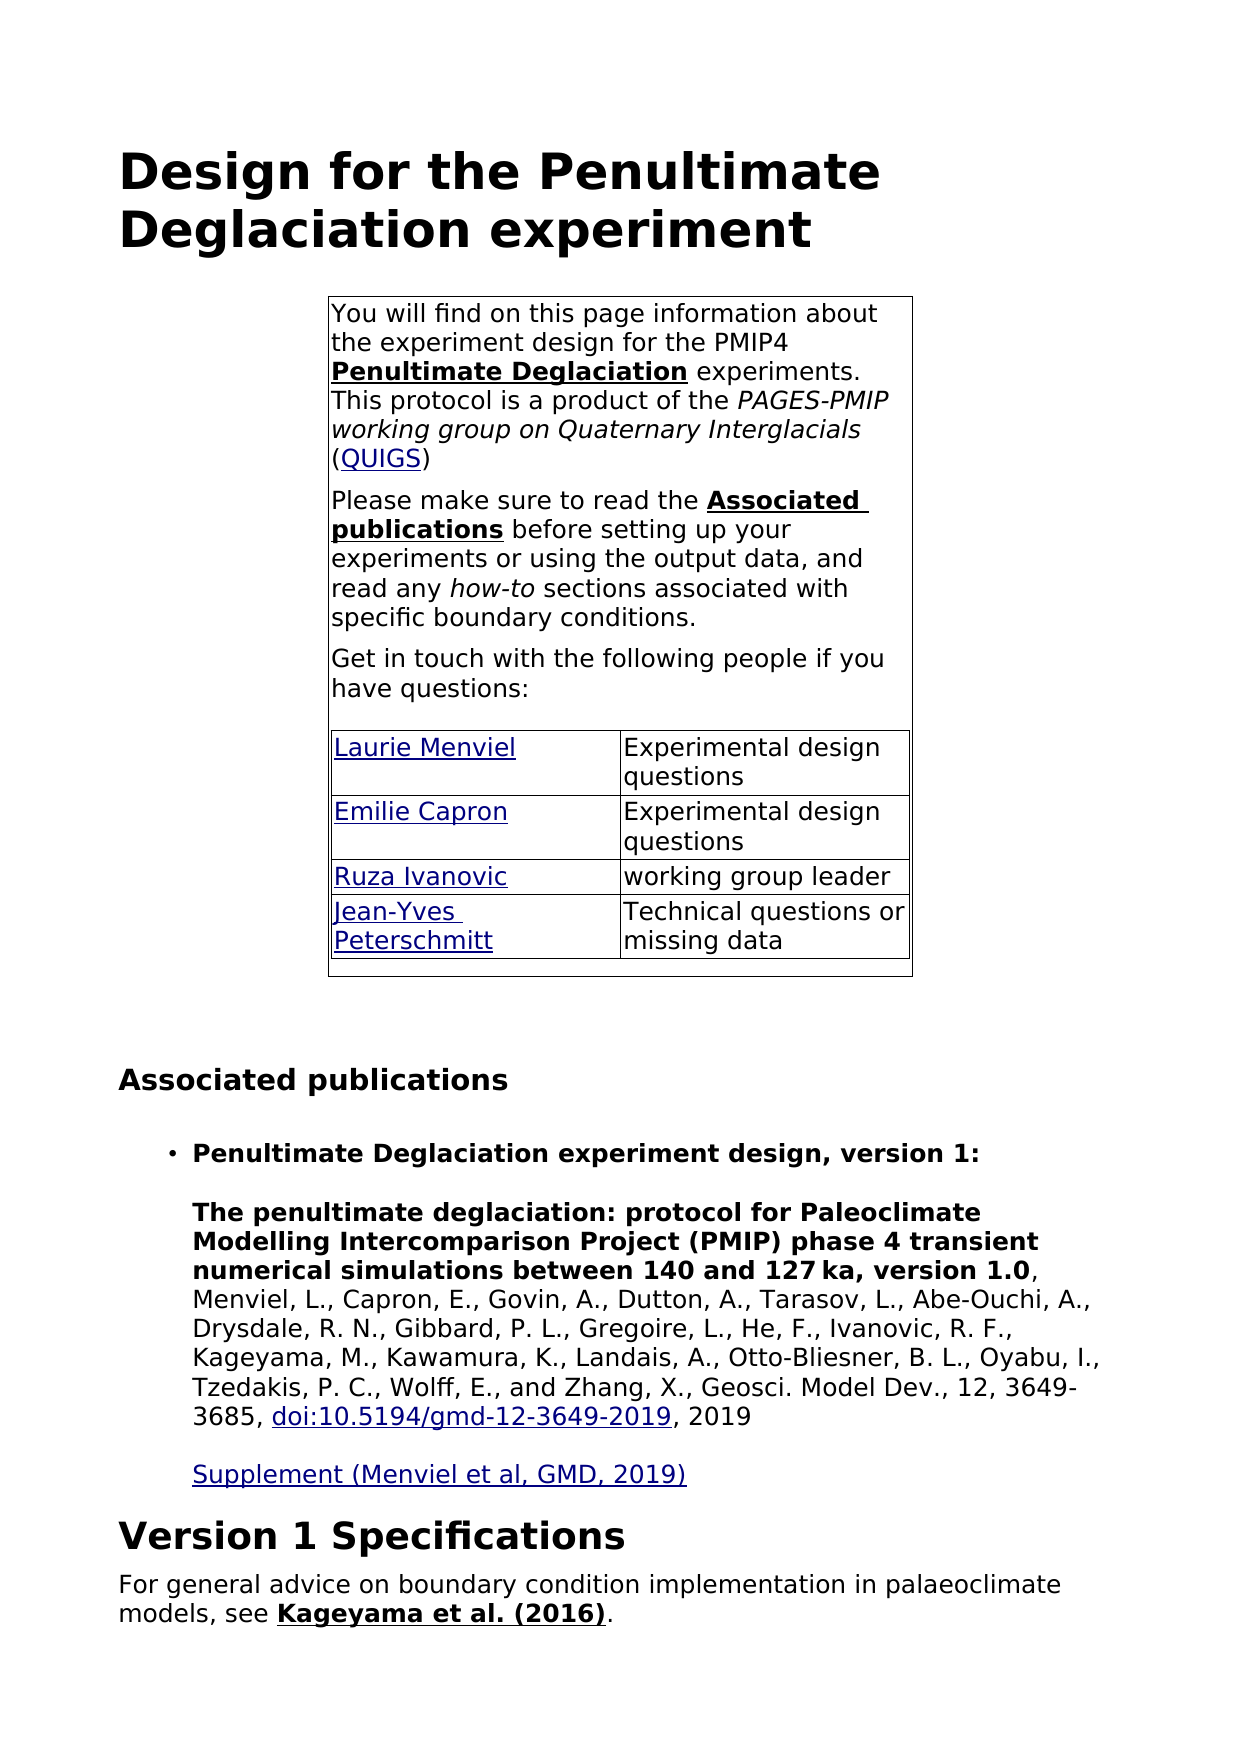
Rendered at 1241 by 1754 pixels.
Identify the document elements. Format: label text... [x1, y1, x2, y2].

table_cell Experimental design questions [621, 796, 909, 859]
table_cell Technical questions or missing data [621, 895, 909, 958]
text For general advice on boundary condition implementation in palaeoclimate models, see Kageyama et al. (2016). [118, 1571, 1122, 1629]
table_header Laurie Menviel [332, 731, 620, 794]
table_header You will find on this page information about the experiment design for the PMIP4 Penultimate Deglaciation experiments. This protocol is a product of the PAGES-PMIP working group on Quaternary Interglacials (QUIGS) Please make sure to read the Associated publications before setting up your experiments or using the output data, and read any how-to sections associated with specific boundary conditions. Get in touch with the following people if you have questions: [329, 297, 912, 976]
table_cell Ruza Ivanovic [332, 860, 620, 894]
subtitle Version 1 Specifications [118, 1514, 1122, 1558]
table_cell Jean-Yves Peterschmitt [332, 895, 620, 958]
table_cell working group leader [621, 860, 909, 894]
subtitle Associated publications [118, 1063, 1122, 1097]
table_cell Emilie Capron [332, 796, 620, 859]
subtitle Design for the Penultimate Deglaciation experiment [118, 143, 1122, 259]
list Penultimate Deglaciation experiment design, version 1: The penultimate deglaciation: protocol for Paleoclimate Modelling Intercomparison Project (PMIP) phase 4 transient numerical simulations between 140 and 127 ka, version 1.0, Menviel, L., Capron, E., Govin, A., Dutton, A., Tarasov, L., Abe-Ouchi, A., Drysdale, R. N., Gibbard, P. L., Gregoire, L., He, F., Ivanovic, R. F., Kageyama, M., Kawamura, K., Landais, A., Otto-Bliesner, B. L., Oyabu, I., Tzedakis, P. C., Wolff, E., and Zhang, X., Geosci. Model Dev., 12, 3649-3685, doi:10.5194/gmd-12-3649-2019, 2019 Supplement (Menviel et al, GMD, 2019) [177, 1139, 1122, 1489]
table_header Experimental design questions [621, 731, 909, 794]
